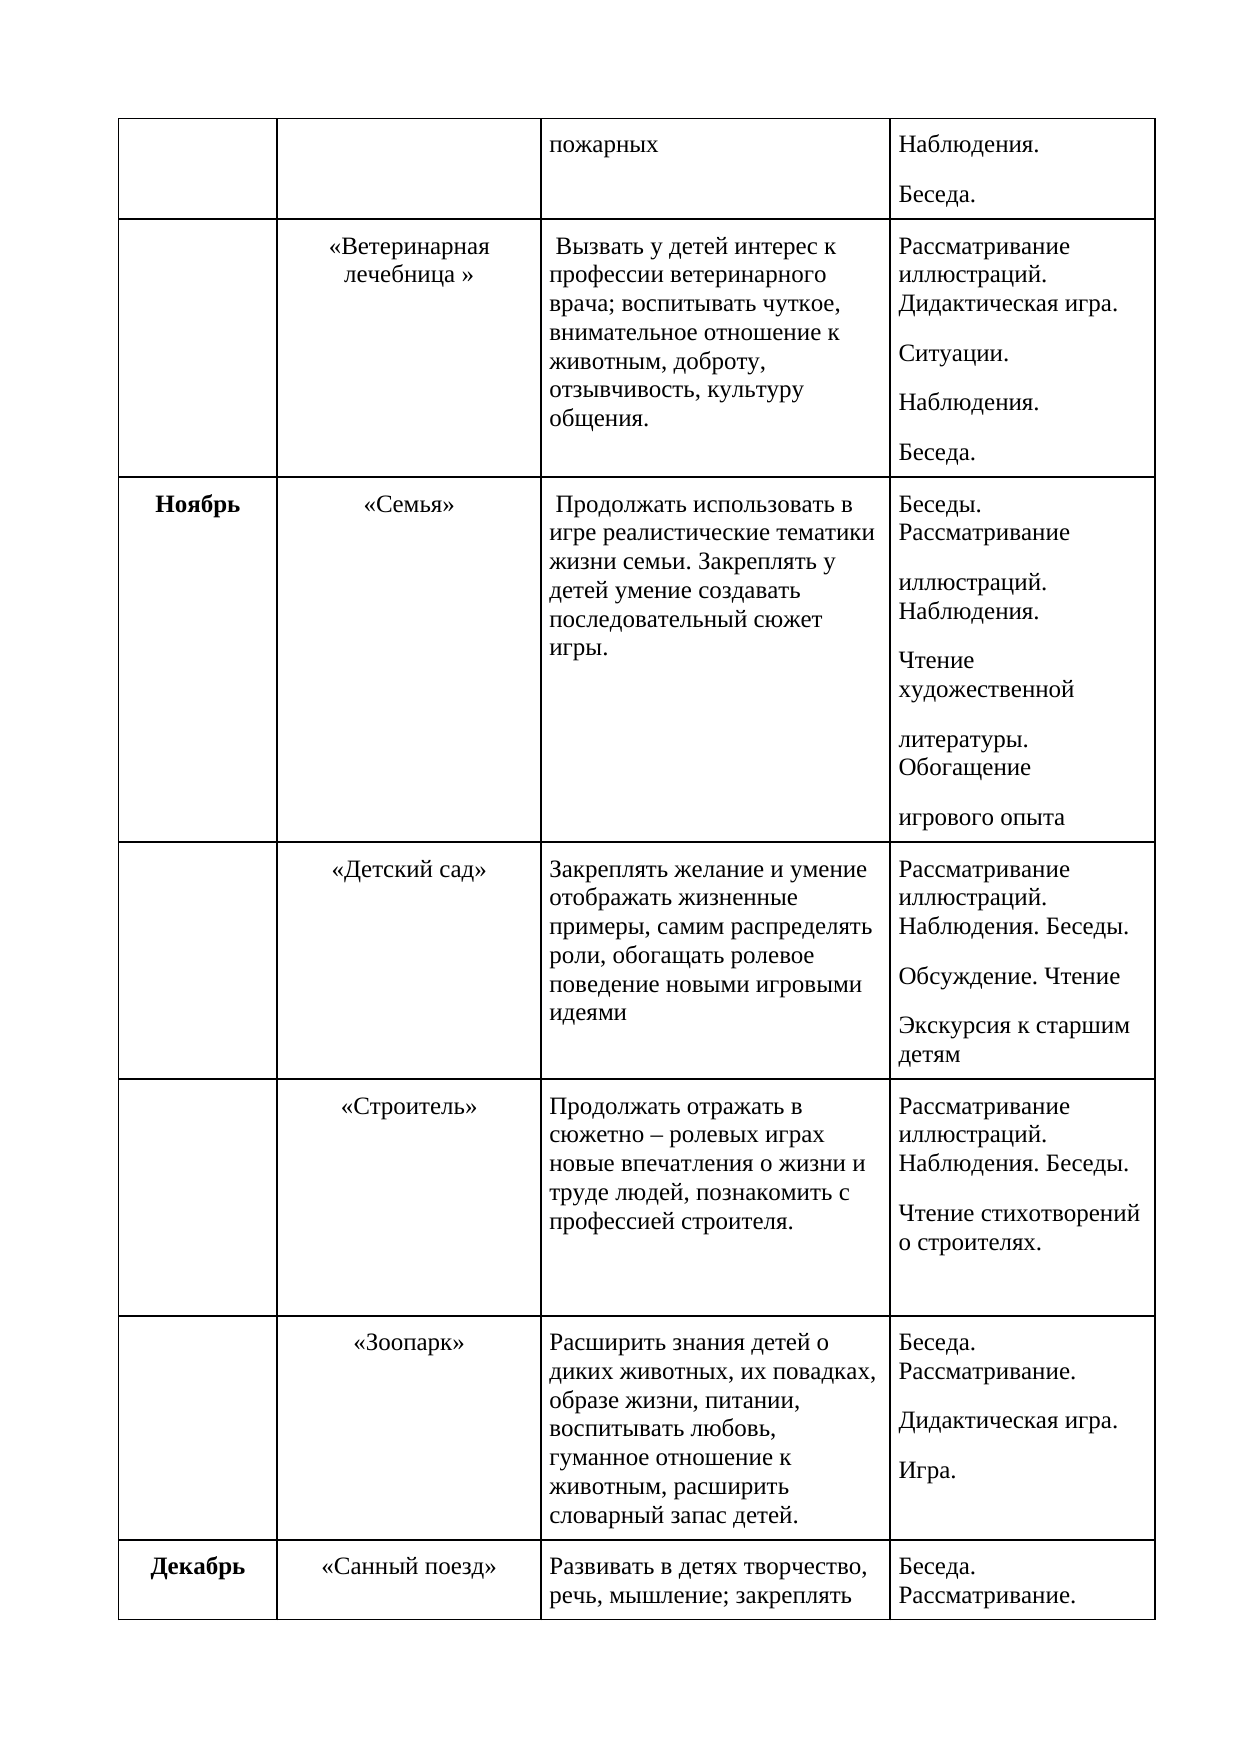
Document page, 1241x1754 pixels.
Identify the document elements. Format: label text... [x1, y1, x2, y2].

table_cell Закреплять желание и умение отображать жизненные примеры, самим распределять роли, обогащать ролевое поведение новыми игровыми идеями [542, 843, 889, 1078]
table_cell Рассматривание иллюстраций. Наблюдения. Беседы. Обсуждение. Чтение Экскурсия к старшим детям [891, 843, 1154, 1078]
table_cell пожарных [542, 119, 889, 218]
table_cell [119, 220, 276, 476]
table_cell Декабрь [119, 1541, 276, 1619]
table_cell Развивать в детях творчество, речь, мышление; закреплять [542, 1541, 889, 1619]
table_cell Беседа. Рассматривание. Дидактическая игра. Игра. [891, 1317, 1154, 1539]
table_cell Беседы. Рассматривание иллюстраций. Наблюдения. Чтение художественной литературы. Обогащение игрового опыта [891, 478, 1154, 841]
table_cell «Ветеринарная лечебница » [278, 220, 540, 476]
table_cell Продолжать отражать в сюжетно – ролевых играх новые впечатления о жизни и труде людей, познакомить с профессией строителя. [542, 1080, 889, 1315]
table_cell Рассматривание иллюстраций. Наблюдения. Беседы. Чтение стихотворений о строителях. [891, 1080, 1154, 1315]
table_cell [119, 119, 276, 218]
table_cell [278, 119, 540, 218]
table_cell Беседа. Рассматривание. [891, 1541, 1154, 1619]
table_cell [119, 1080, 276, 1315]
table_cell Вызвать у детей интерес к профессии ветеринарного врача; воспитывать чуткое, внимательное отношение к животным, доброту, отзывчивость, культуру общения. [542, 220, 889, 476]
table_cell Ноябрь [119, 478, 276, 841]
table_cell Рассматривание иллюстраций. Дидактическая игра. Ситуации. Наблюдения. Беседа. [891, 220, 1154, 476]
table_cell «Семья» [278, 478, 540, 841]
table_cell Продолжать использовать в игре реалистические тематики жизни семьи. Закреплять у детей умение создавать последовательный сюжет игры. [542, 478, 889, 841]
table_cell Расширить знания детей о диких животных, их повадках, образе жизни, питании, воспитывать любовь, гуманное отношение к животным, расширить словарный запас детей. [542, 1317, 889, 1539]
table_cell Наблюдения. Беседа. [891, 119, 1154, 218]
table_cell «Санный поезд» [278, 1541, 540, 1619]
table_cell «Строитель» [278, 1080, 540, 1315]
table_cell [119, 1317, 276, 1539]
table_cell «Зоопарк» [278, 1317, 540, 1539]
table_cell [119, 843, 276, 1078]
table_cell «Детский сад» [278, 843, 540, 1078]
